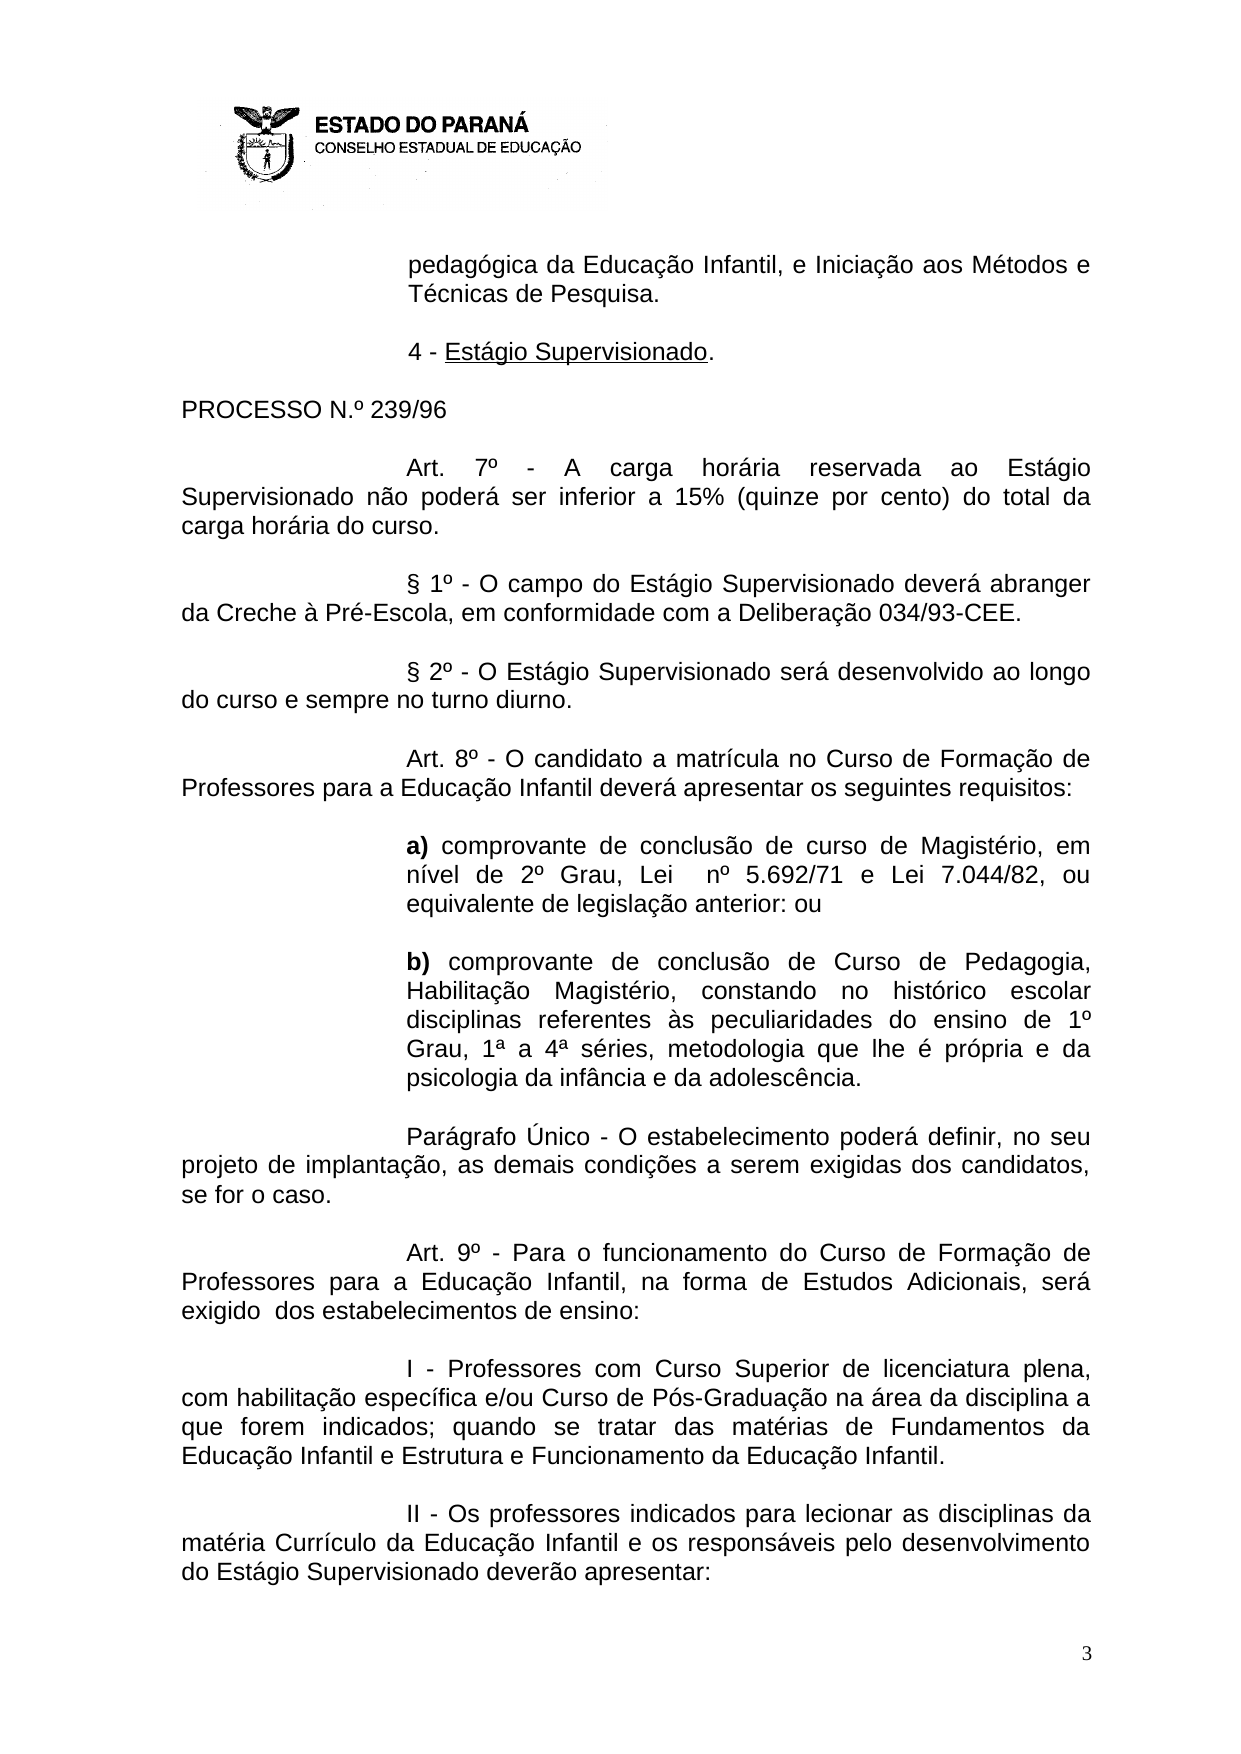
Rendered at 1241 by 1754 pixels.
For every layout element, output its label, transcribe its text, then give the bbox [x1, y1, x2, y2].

text b) comprovante de conclusão de Curso de Pedagogia, Habilitação Magistério, constando no histórico escolar disciplinas referentes às peculiaridades do ensino de 1º Grau, 1ª a 4ª séries, metodologia que lhe é própria e da psicologia da infância e da adolescência. [406, 947, 1092, 1092]
text Art. 8º - O candidato a matrícula no Curso de Formação de Professores para a Educação Infantil deverá apresentar os seguintes requisitos: [181, 743, 1092, 802]
text § 2º - O Estágio Supervisionado será desenvolvido ao longo do curso e sempre no turno diurno. [181, 656, 1092, 714]
text 4 - Estágio Supervisionado. [408, 337, 1092, 366]
text I - Professores com Curso Superior de licenciatura plena, com habilitação específica e/ou Curso de Pós-Graduação na área da disciplina a que forem indicados; quando se tratar das matérias de Fundamentos da Educação Infantil e Estrutura e Funcionamento da Educação Infantil. [181, 1354, 1092, 1470]
text Art. 9º - Para o funcionamento do Curso de Formação de Professores para a Educação Infantil, na forma de Estudos Adicionais, será exigido dos estabelecimentos de ensino: [181, 1238, 1092, 1325]
text a) comprovante de conclusão de curso de Magistério, em nível de 2º Grau, Lei nº 5.692/71 e Lei 7.044/82, ou equivalente de legislação anterior: ou [406, 831, 1092, 918]
text § 1º - O campo do Estágio Supervisionado deverá abranger da Creche à Pré-Escola, em conformidade com a Deliberação 034/93-CEE. [181, 569, 1092, 627]
text Parágrafo Único - O estabelecimento poderá definir, no seu projeto de implantação, as demais condições a serem exigidas dos candidatos, se for o caso. [181, 1121, 1092, 1208]
text II - Os professores indicados para lecionar as disciplinas da matéria Currículo da Educação Infantil e os responsáveis pelo desenvolvimento do Estágio Supervisionado deverão apresentar: [181, 1499, 1092, 1586]
text PROCESSO N.º 239/96 [181, 395, 1092, 424]
text Art. 7º - A carga horária reservada ao Estágio Supervisionado não poderá ser inferior a 15% (quinze por cento) do total da carga horária do curso. [181, 453, 1092, 540]
text pedagógica da Educação Infantil, e Iniciação aos Métodos e Técnicas de Pesquisa. [408, 249, 1092, 308]
